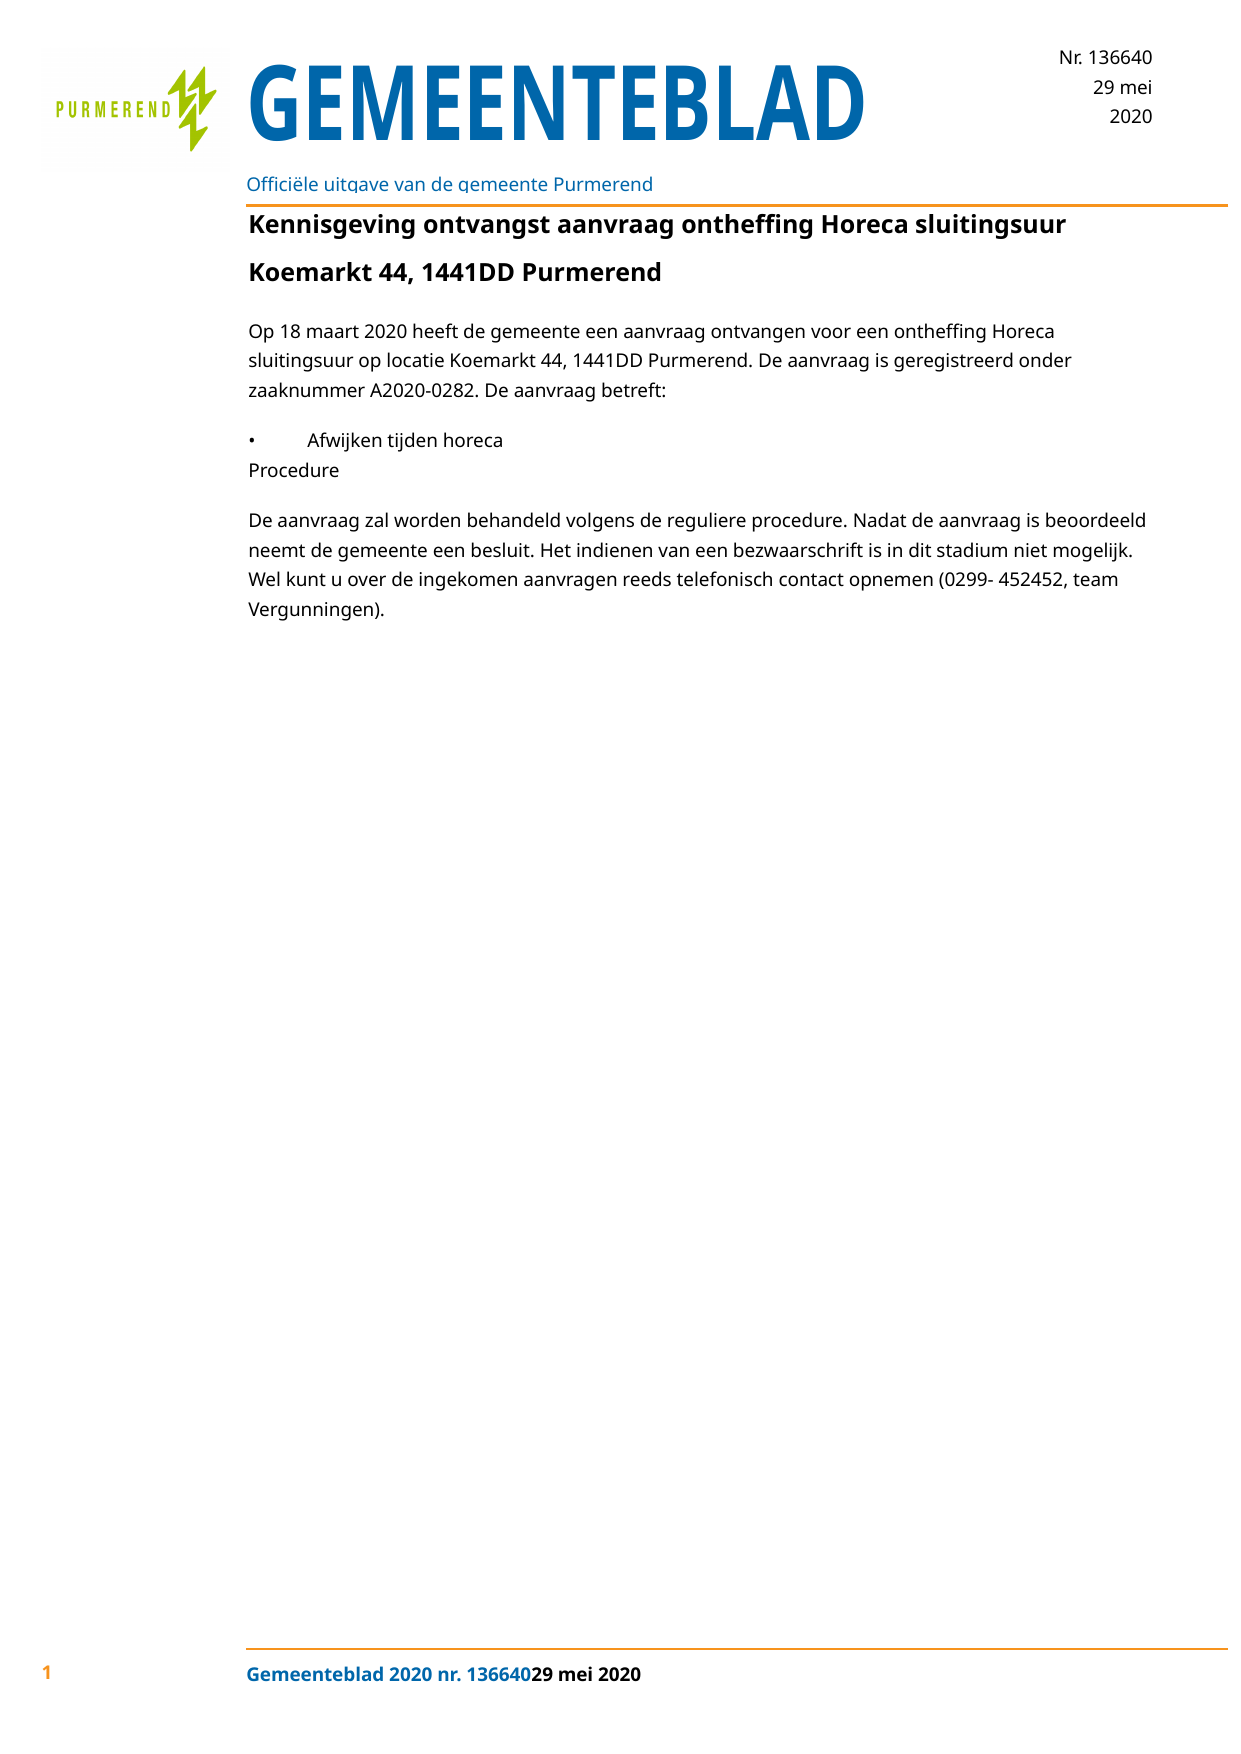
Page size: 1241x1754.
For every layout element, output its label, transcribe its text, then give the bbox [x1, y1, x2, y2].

text Procedure [248, 457, 1152, 483]
list Afwijken tijden horeca [248, 427, 1152, 453]
text Op 18 maart 2020 heeft de gemeente een aanvraag ontvangen voor een ontheffing Horeca sluitingsuur op locatie Koemarkt 44, 1441DD Purmerend. De aanvraag is geregistreerd onder zaaknummer A2020-0282. De aanvraag betreft: [248, 318, 1152, 403]
text Kennisgeving ontvangst aanvraag ontheffing Horeca sluitingsuur Koemarkt 44, 1441DD Purmerend [248, 207, 1152, 288]
text De aanvraag zal worden behandeld volgens de reguliere procedure. Nadat de aanvraag is beoordeeld neemt de gemeente een besluit. Het indienen van een bezwaarschrift is in dit stadium niet mogelijk. Wel kunt u over de ingekomen aanvragen reeds telefonisch contact opnemen (0299- 452452, team Vergunningen). [248, 507, 1152, 622]
picture [41, 47, 231, 172]
